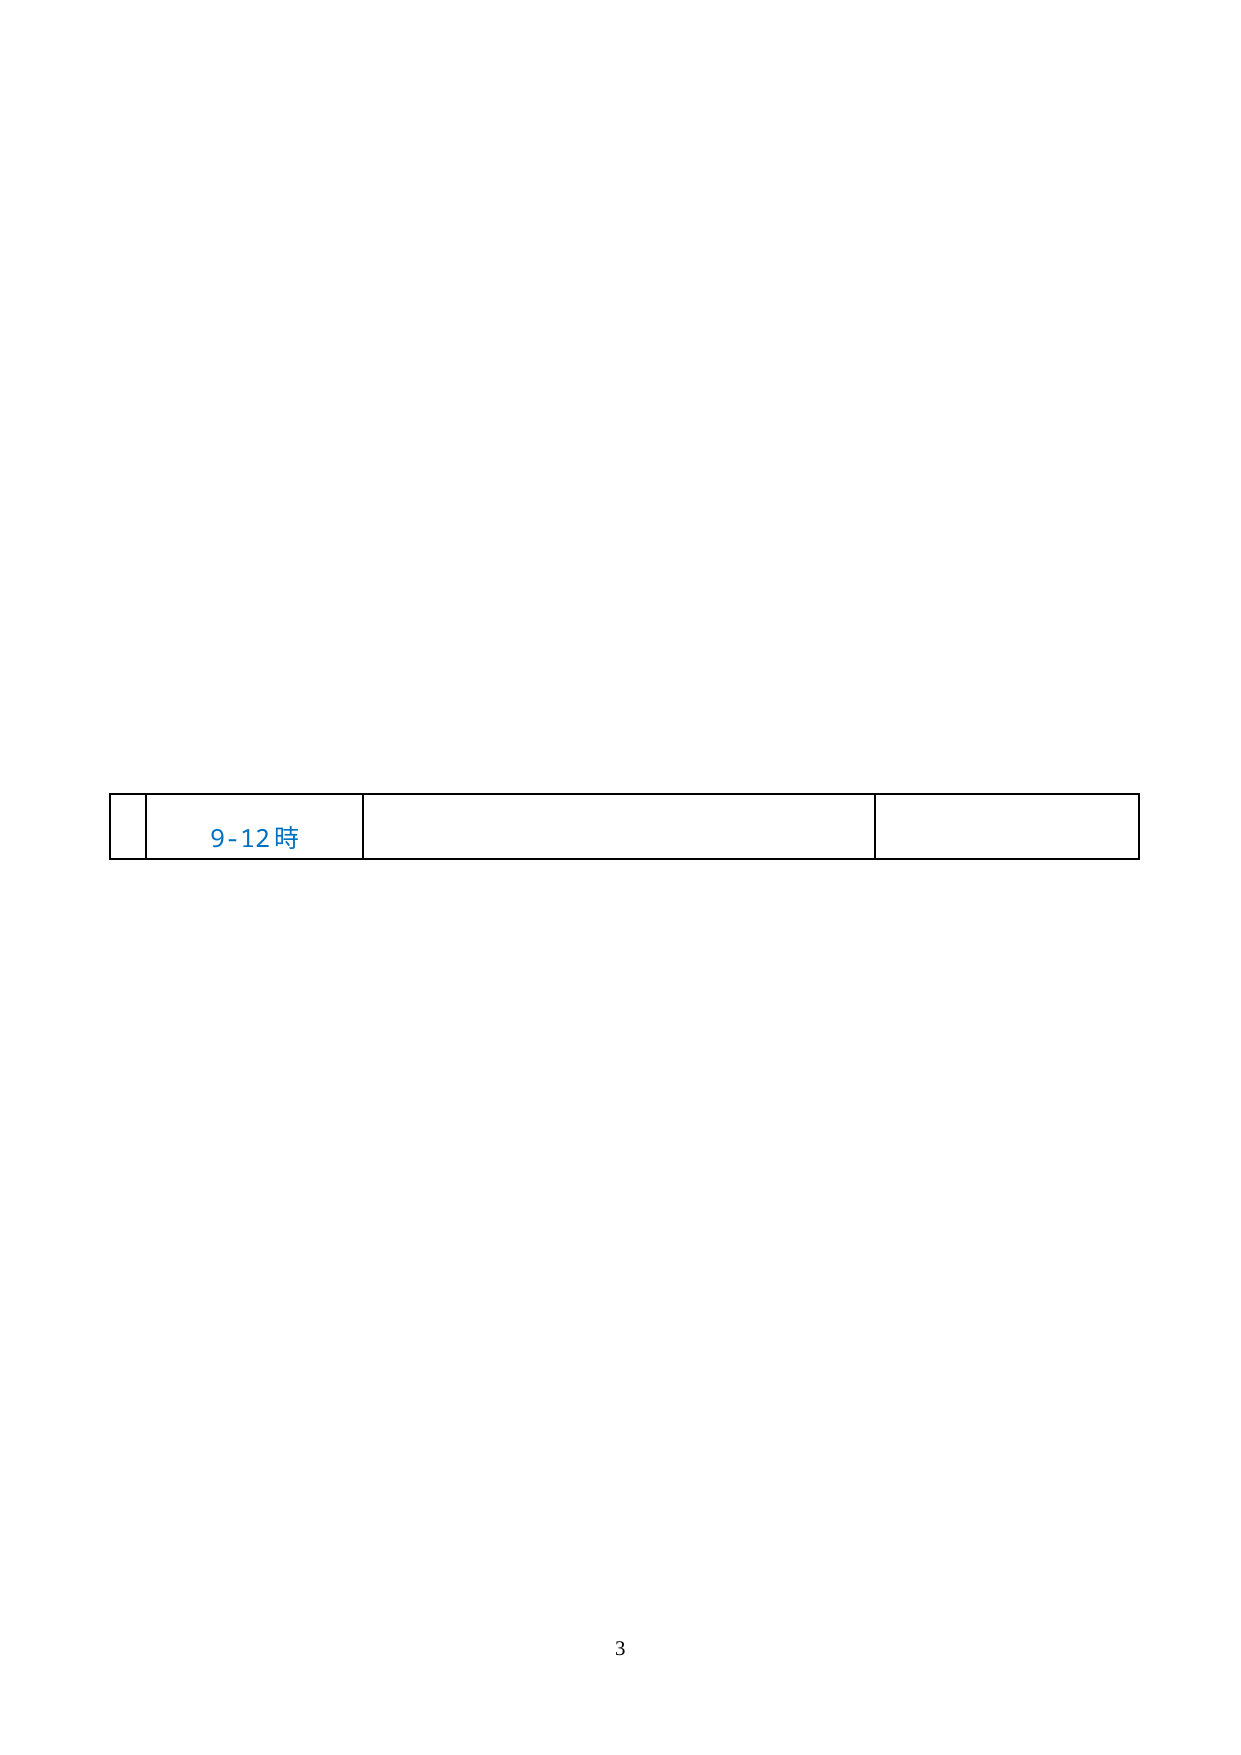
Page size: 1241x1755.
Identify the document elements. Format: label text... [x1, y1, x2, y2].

table_cell [364, 795, 874, 858]
table_cell [111, 795, 145, 858]
table_cell [876, 795, 1138, 858]
table_cell 9-12時 [147, 795, 362, 858]
